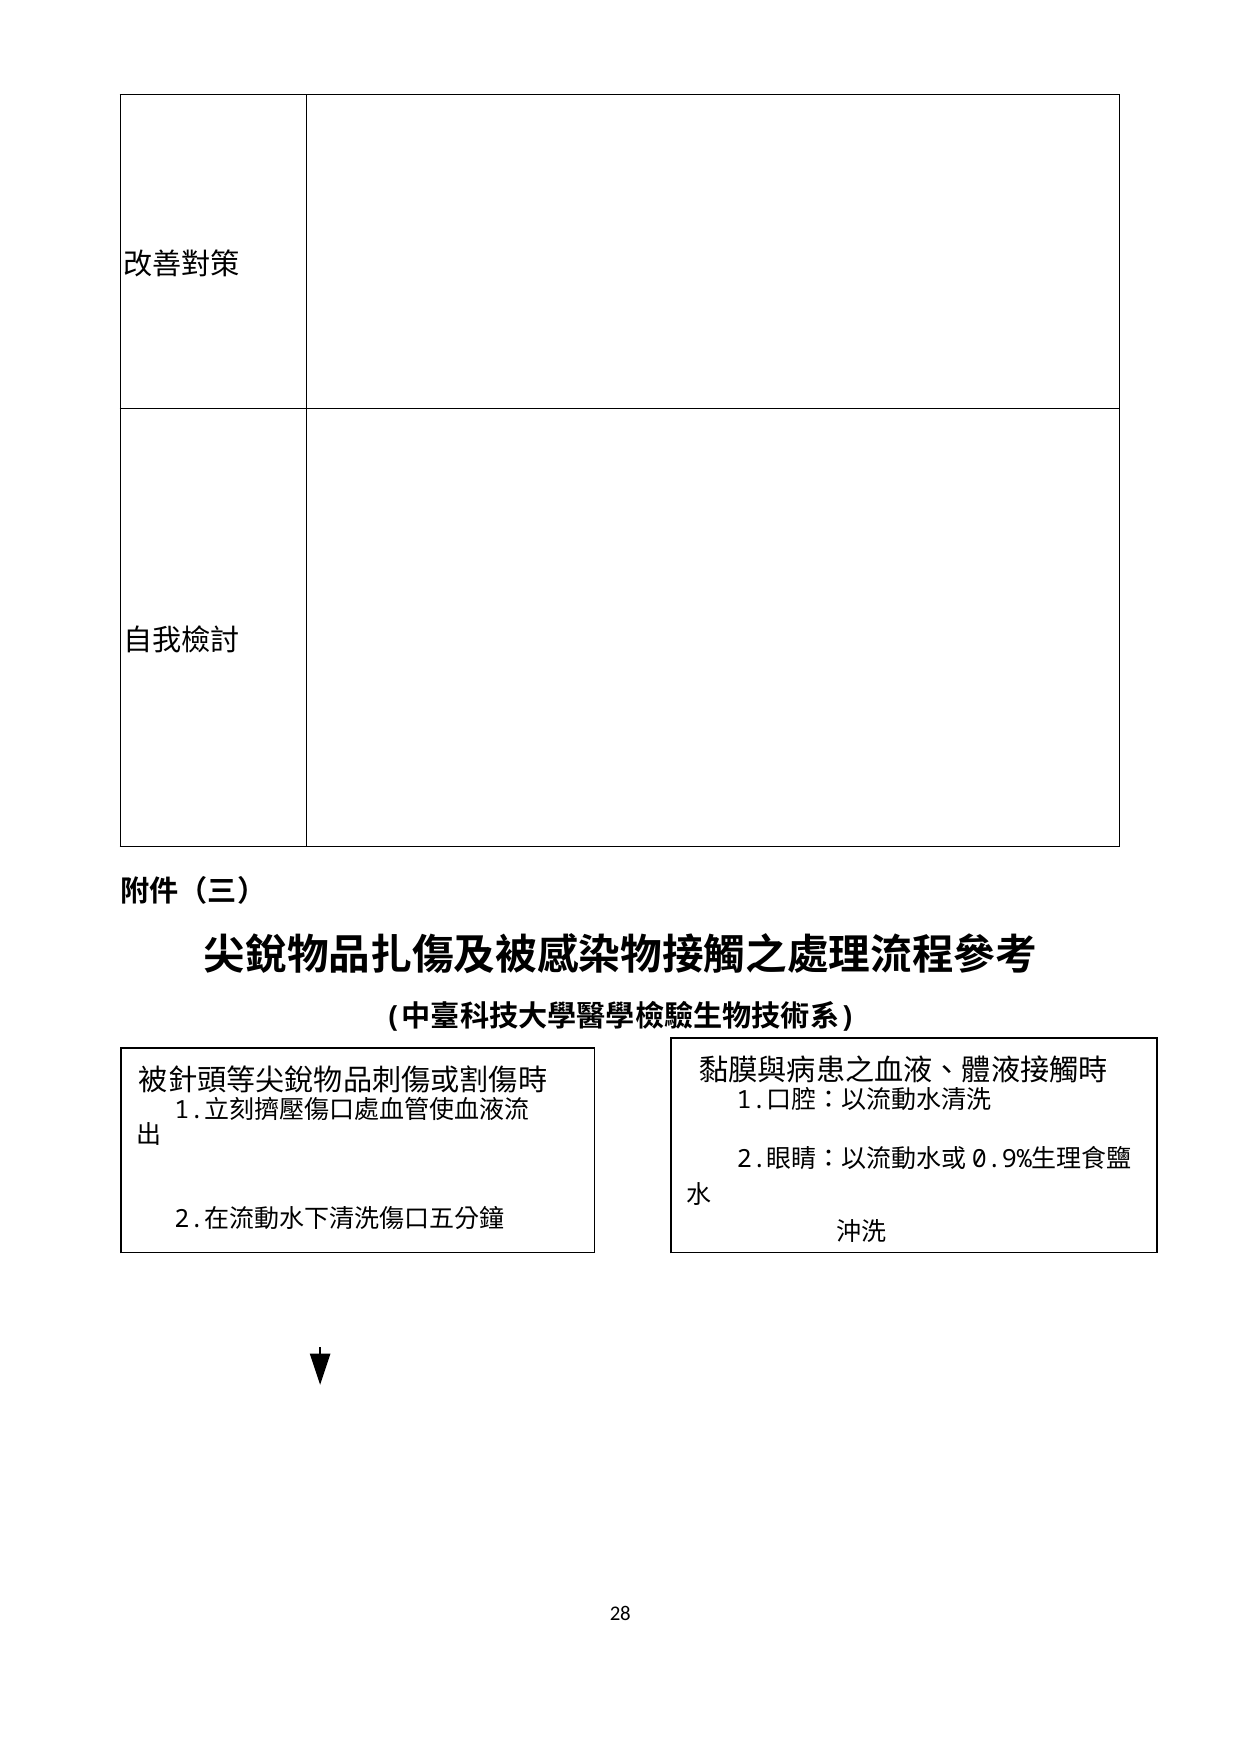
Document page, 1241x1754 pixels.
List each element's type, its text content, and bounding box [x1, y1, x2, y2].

table_cell [307, 409, 1119, 846]
text 尖銳物品扎傷及被感染物接觸之處理流程參考 [120, 910, 1120, 972]
text 附件（三） [120, 847, 1120, 910]
table_cell 改善對策 [121, 95, 306, 408]
text 1.口腔：以流動水清洗 [716, 1089, 1141, 1114]
table_cell 自我檢討 [121, 409, 306, 846]
text 沖洗 [687, 1211, 1141, 1244]
text 黏膜與病患之血液、體液接觸時 [699, 1046, 1141, 1089]
text 2.在流動水下清洗傷口五分鐘 [137, 1199, 578, 1235]
text (中臺科技大學醫學檢驗生物技術系) [120, 972, 1120, 1035]
text 被針頭等尖銳物品刺傷或割傷時 [137, 1056, 549, 1099]
table_cell [307, 95, 1119, 408]
text 2.眼睛：以流動水或0.9%生理食鹽水 [687, 1139, 1141, 1211]
text 1.立刻擠壓傷口處血管使血液流出 [137, 1099, 549, 1149]
